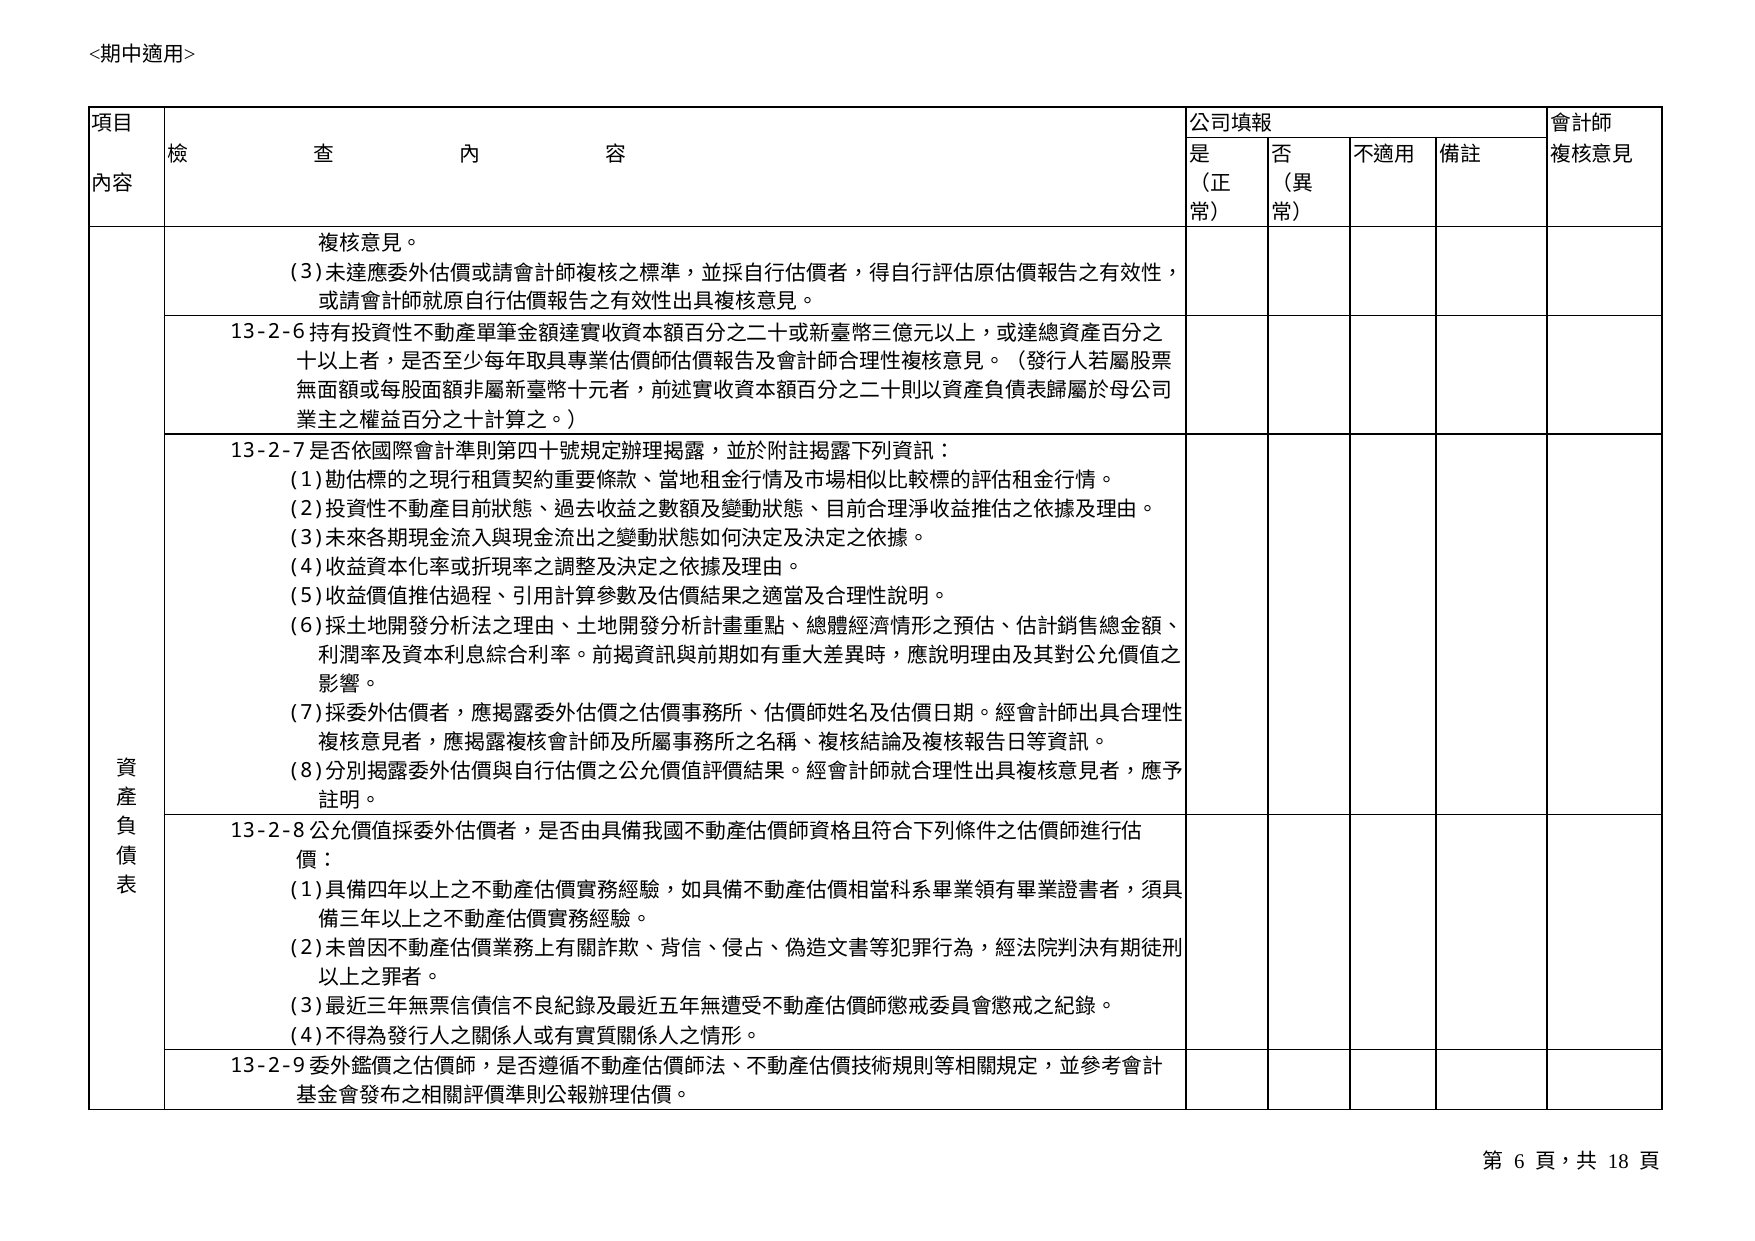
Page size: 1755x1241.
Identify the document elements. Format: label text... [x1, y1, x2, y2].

table_cell [1351, 316, 1435, 433]
table_cell 13-2-9委外鑑價之估價師，是否遵循不動產估價師法、不動產估價技術規則等相關規定，並參考會計基金會發布之相關評價準則公報辦理估價。 [165, 1050, 1185, 1108]
table_header 會計師 [1548, 108, 1661, 137]
table_header 項目 [90, 108, 164, 137]
table_cell [1351, 1050, 1435, 1108]
table_cell [1269, 227, 1349, 315]
table_cell 是 （正常） [1187, 138, 1267, 226]
table_cell [1269, 1050, 1349, 1108]
table_cell [1437, 435, 1546, 814]
table_cell [1187, 227, 1267, 315]
table_cell 資 產 負 債 表 [90, 227, 164, 1108]
table_cell [1548, 316, 1661, 433]
table_cell [1548, 1050, 1661, 1108]
table_cell 13-2-8公允價值採委外估價者，是否由具備我國不動產估價師資格且符合下列條件之估價師進行估價： (1)具備四年以上之不動產估價實務經驗，如具備不動產估價相當科系畢業領有畢業證書者，須具備三年以上之不動產估價實務經驗。 (2)未曾因不動產估價業務上有關詐欺、背信、侵占、偽造文書等犯罪行為，經法院判決有期徒刑以上之罪者。 (3)最近三年無票信債信不良紀錄及最近五年無遭受不動產估價師懲戒委員會懲戒之紀錄。 (4)不得為發行人之關係人或有實質關係人之情形。 [165, 815, 1185, 1048]
table_cell 內容 [90, 137, 164, 226]
table_cell [1269, 815, 1349, 1048]
table_cell 檢查內容 [165, 137, 1185, 226]
table_cell [1437, 1050, 1546, 1108]
table_cell [1437, 815, 1546, 1048]
table_cell 13-2-7是否依國際會計準則第四十號規定辦理揭露，並於附註揭露下列資訊： (1)勘估標的之現行租賃契約重要條款、當地租金行情及市場相似比較標的評估租金行情。 (2)投資性不動產目前狀態、過去收益之數額及變動狀態、目前合理淨收益推估之依據及理由。 (3)未來各期現金流入與現金流出之變動狀態如何決定及決定之依據。 (4)收益資本化率或折現率之調整及決定之依據及理由。 (5)收益價值推估過程、引用計算參數及估價結果之適當及合理性說明。 (6)採土地開發分析法之理由、土地開發分析計畫重點、總體經濟情形之預估、估計銷售總金額、利潤率及資本利息綜合利率。前揭資訊與前期如有重大差異時，應說明理由及其對公允價值之影響。 (7)採委外估價者，應揭露委外估價之估價事務所、估價師姓名及估價日期。經會計師出具合理性複核意見者，應揭露複核會計師及所屬事務所之名稱、複核結論及複核報告日等資訊。 (8)分別揭露委外估價與自行估價之公允價值評價結果。經會計師就合理性出具複核意見者，應予註明。 [165, 435, 1185, 814]
table_cell [1187, 435, 1267, 814]
table_cell [1437, 227, 1546, 315]
table_cell [1351, 435, 1435, 814]
table_cell [1351, 815, 1435, 1048]
table_cell 不適用 [1351, 138, 1435, 226]
table_cell 13-2-6持有投資性不動產單筆金額達實收資本額百分之二十或新臺幣三億元以上，或達總資產百分之十以上者，是否至少每年取具專業估價師估價報告及會計師合理性複核意見。（發行人若屬股票無面額或每股面額非屬新臺幣十元者，前述實收資本額百分之二十則以資產負債表歸屬於母公司業主之權益百分之十計算之。） [165, 316, 1185, 433]
table_cell [1187, 1050, 1267, 1108]
table_cell [1548, 435, 1661, 814]
table_header 公司填報 [1187, 108, 1546, 137]
table_cell [1269, 435, 1349, 814]
table_cell [1548, 227, 1661, 315]
table_cell [1187, 815, 1267, 1048]
table_cell 複核意見。 (3)未達應委外估價或請會計師複核之標準，並採自行估價者，得自行評估原估價報告之有效性，或請會計師就原自行估價報告之有效性出具複核意見。 [165, 227, 1185, 315]
table_cell 否 （異常） [1269, 138, 1349, 226]
table_header [165, 108, 1185, 137]
table_cell 複核意見 [1548, 137, 1661, 226]
table_cell [1351, 227, 1435, 315]
table_cell [1437, 316, 1546, 433]
table_cell [1187, 316, 1267, 433]
table_cell 備註 [1437, 138, 1546, 226]
table_cell [1548, 815, 1661, 1048]
table_cell [1269, 316, 1349, 433]
